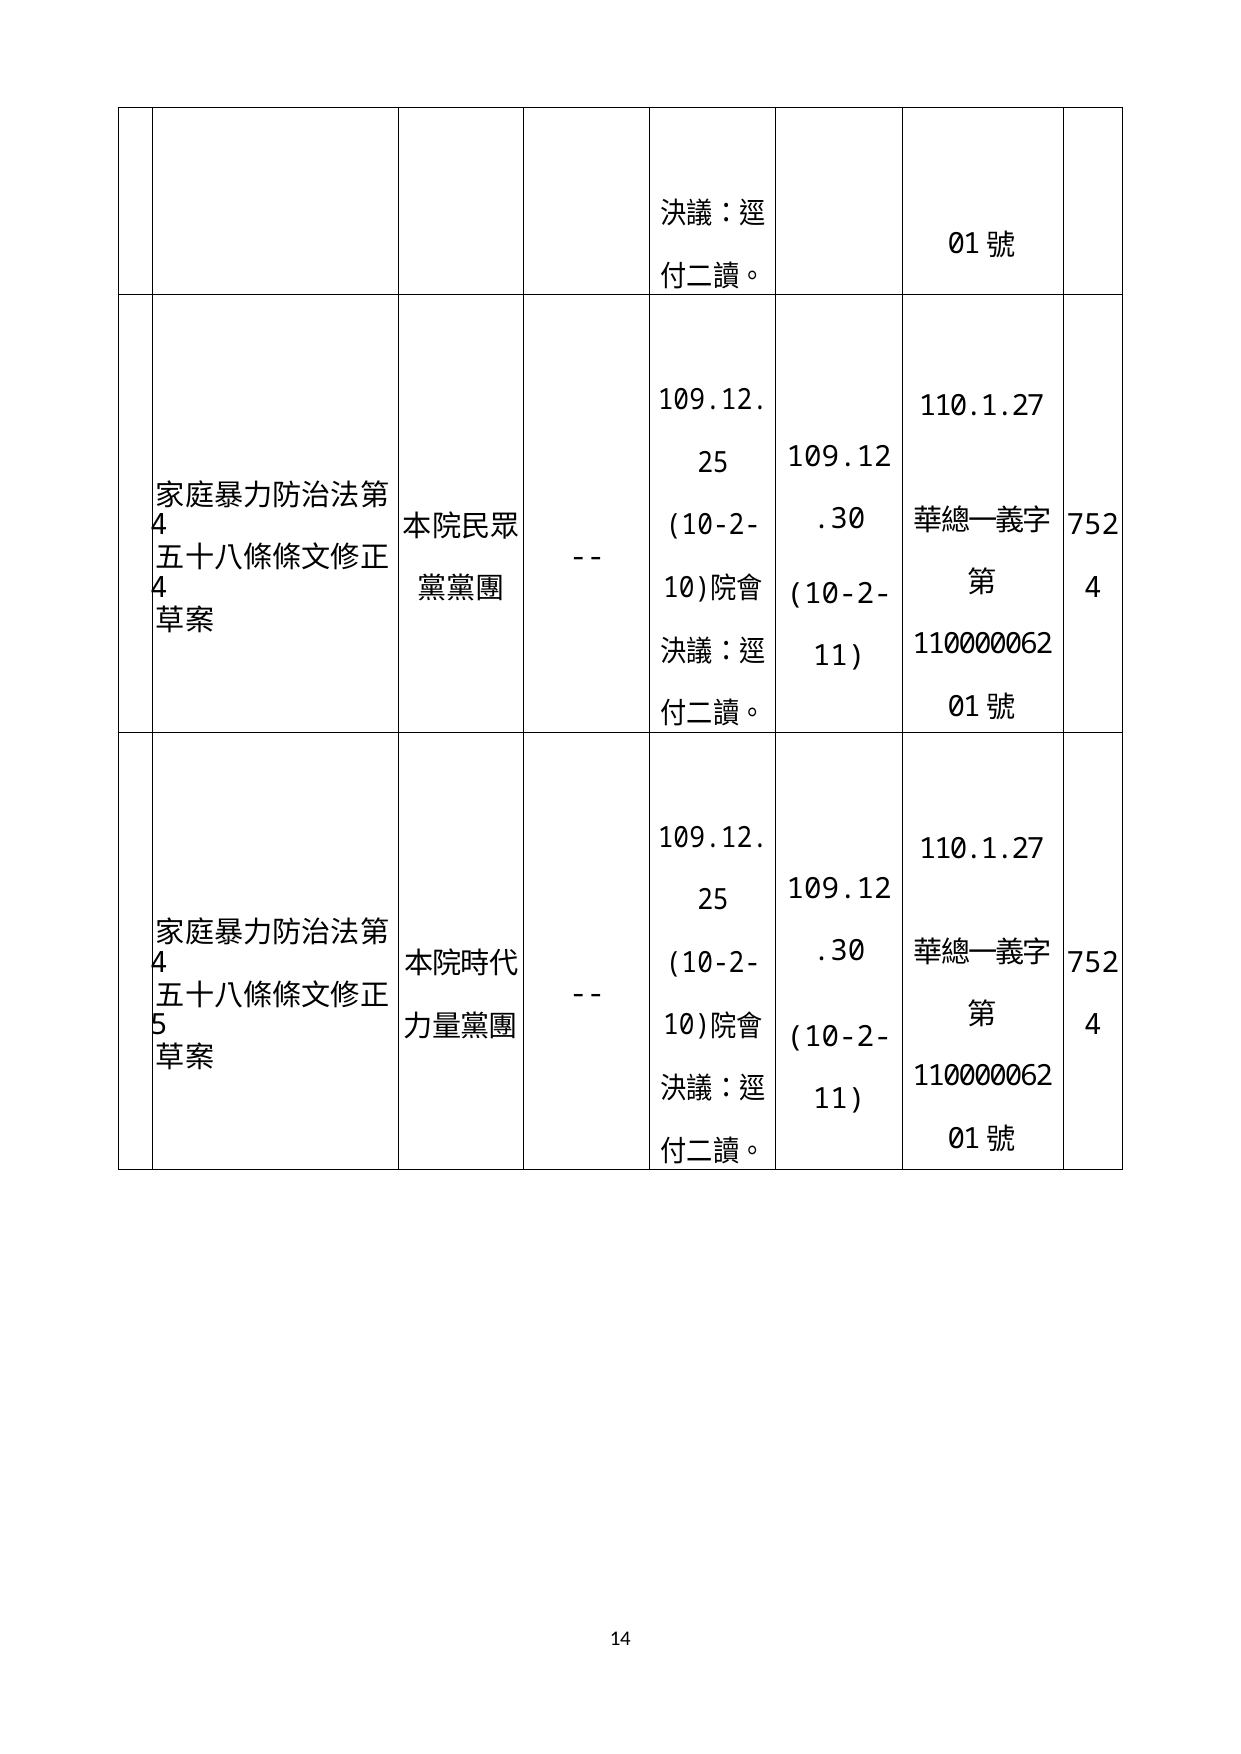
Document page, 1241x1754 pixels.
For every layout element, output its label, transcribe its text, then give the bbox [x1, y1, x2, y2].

table_cell 7524 [1064, 295, 1122, 732]
table_cell [399, 108, 523, 294]
table_cell 本院時代力量黨團 [399, 733, 523, 1169]
table_cell 109.12.25 (10-2-10)院會決議：逕付二讀。 [650, 295, 775, 732]
table_cell 109.12.25 (10-2-10)院會決議：逕付二讀。 [650, 733, 775, 1169]
table_cell 家庭暴力防治法第五十八條條文修正草案 [153, 733, 398, 1169]
table_cell 家庭暴力防治法第五十八條條文修正草案 [153, 295, 398, 732]
table_cell 本院民眾黨黨團 [399, 295, 523, 732]
table_cell [119, 295, 152, 732]
table_cell [119, 733, 152, 1169]
table_cell -- [524, 295, 649, 732]
table_cell 110.1.27 華總一義字第11000006201號 [903, 733, 1063, 1169]
table_cell [153, 108, 398, 294]
table_cell 決議：逕付二讀。 [650, 108, 775, 294]
table_cell 01號 [903, 108, 1063, 294]
table_cell 110.1.27 華總一義字第11000006201號 [903, 295, 1063, 732]
table_cell -- [524, 733, 649, 1169]
table_cell 109.12.30 (10-2-11) [776, 733, 902, 1169]
table_cell [524, 108, 649, 294]
table_cell [776, 108, 902, 294]
table_cell 109.12.30 (10-2-11) [776, 295, 902, 732]
table_cell [1064, 108, 1122, 294]
table_cell [119, 108, 152, 294]
table_cell 7524 [1064, 733, 1122, 1169]
